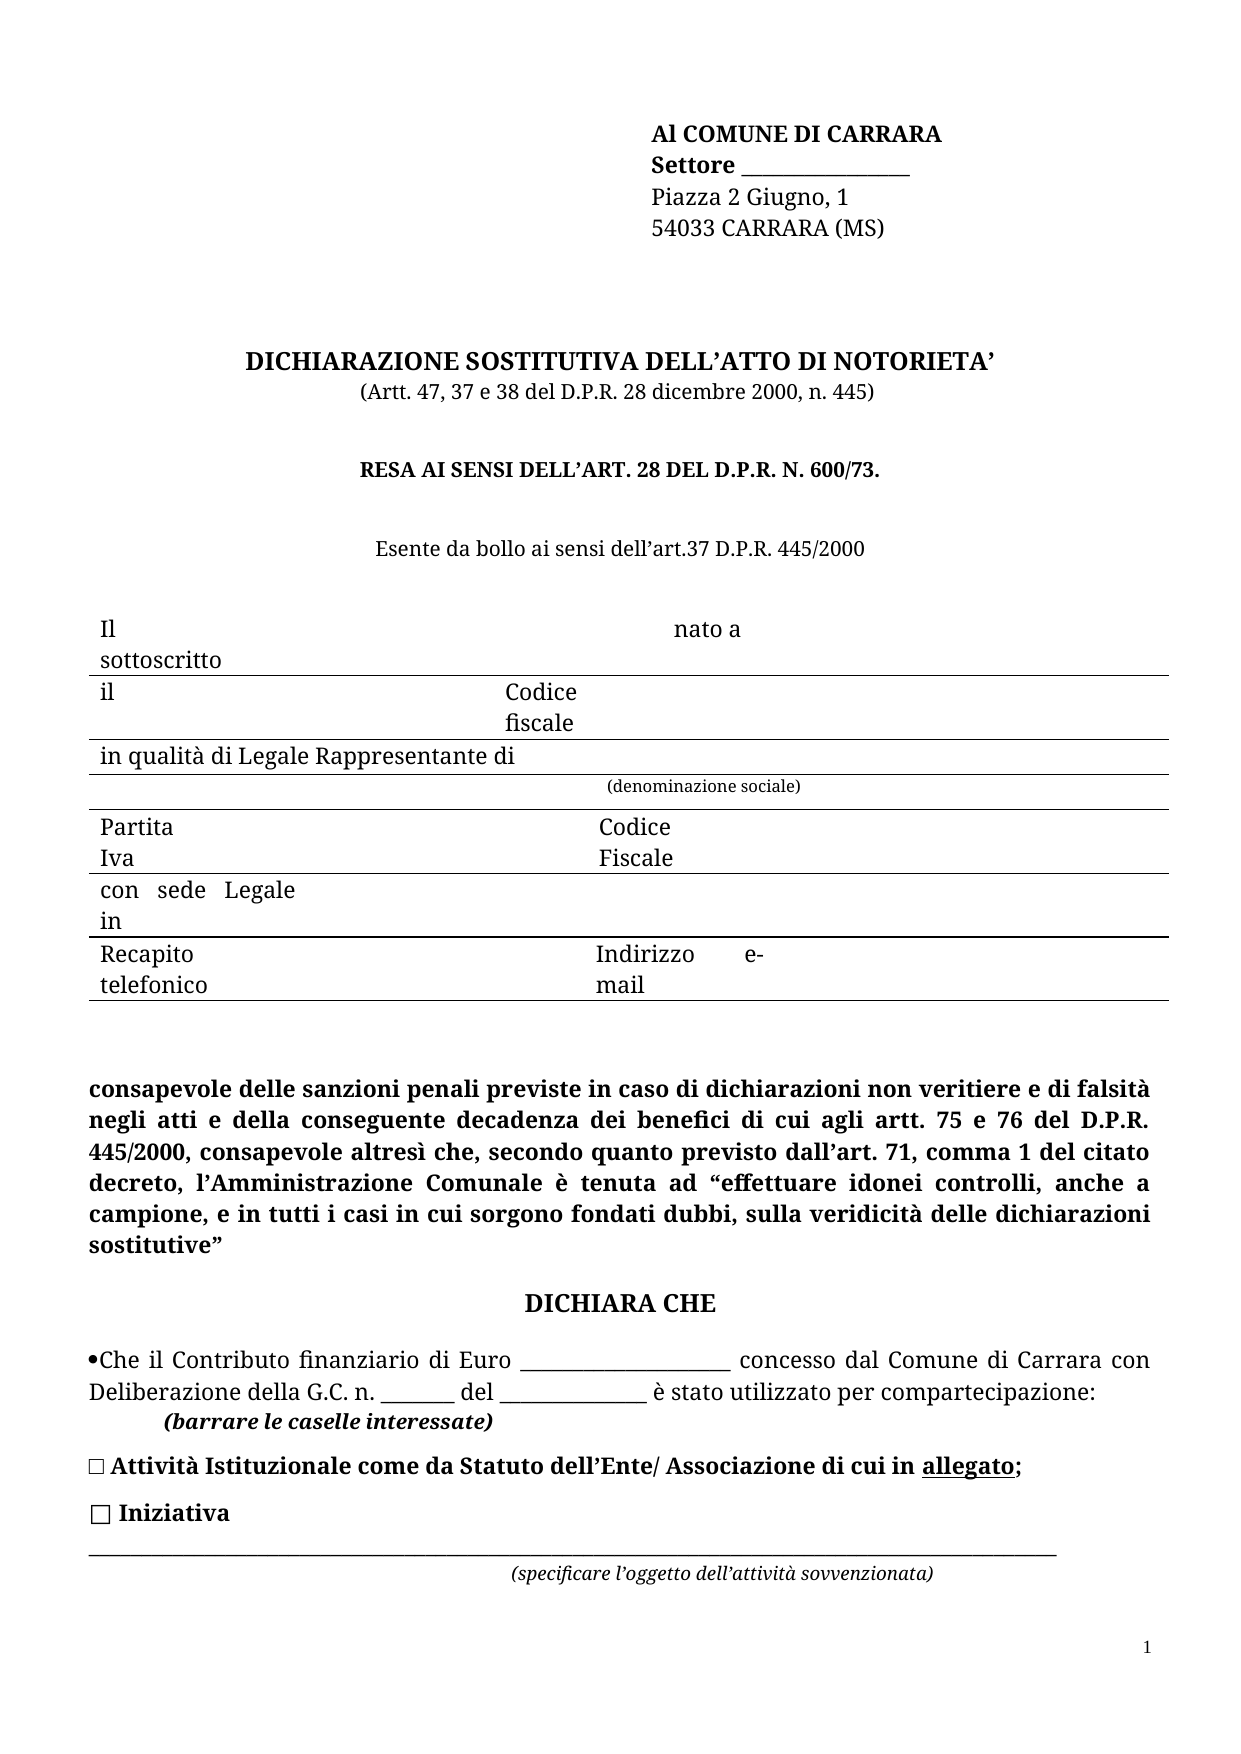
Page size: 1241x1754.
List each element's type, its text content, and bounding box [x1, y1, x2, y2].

table_cell Partita Iva [89, 810, 218, 873]
table_header Il sottoscritto [89, 613, 250, 675]
table_cell [663, 676, 1169, 738]
text □ Iniziativa ____________________________________________________________________________________________ [89, 1494, 1152, 1560]
table_cell con sede Legale in [89, 874, 307, 936]
text (barrare le caselle interessate) [164, 1407, 1152, 1435]
list Che il Contributo finanziario di Euro ____________________ concesso dal Comune di Carrara con Deliberazione della G.C. n. _______ del ______________ è stato utilizzato per compartecipazione: [89, 1344, 1152, 1407]
text 54033 CARRARA (MS) [651, 212, 1152, 243]
table_header nato a [663, 613, 775, 675]
table_header [775, 613, 1169, 675]
table_cell Recapito telefonico [89, 938, 307, 1000]
table_cell [307, 938, 584, 1000]
table_cell [218, 810, 587, 873]
table_cell [756, 810, 1169, 873]
text DICHIARAZIONE SOSTITUTIVA DELL’ATTO DI NOTORIETA’ [89, 343, 1152, 377]
table_cell in qualità di Legale Rappresentante di [89, 740, 1169, 774]
text Piazza 2 Giugno, 1 [651, 181, 1152, 212]
table_cell il [89, 676, 137, 738]
table_cell Indirizzo e-mail [584, 938, 775, 1000]
text (Artt. 47, 37 e 38 del D.P.R. 28 dicembre 2000, n. 445) [89, 377, 1152, 406]
table_cell (denominazione sociale) [89, 775, 1169, 809]
text Esente da bollo ai sensi dell’art.37 D.P.R. 445/2000 [89, 534, 1152, 562]
text DICHIARA CHE [89, 1285, 1152, 1319]
table_cell [775, 938, 1169, 1000]
table_header [250, 613, 662, 675]
text □ Attività Istituzionale come da Statuto dell’Ente/ Associazione di cui in allegato; [89, 1448, 1152, 1482]
text (specificare l’oggetto dell’attività sovvenzionata) [295, 1560, 1152, 1585]
table_cell Codice fiscale [494, 676, 662, 738]
text Al COMUNE DI CARRARA [651, 118, 1152, 149]
text Settore ________________ [651, 149, 1152, 181]
text RESA AI SENSI DELL’ART. 28 DEL D.P.R. N. 600/73. [89, 456, 1152, 484]
table_cell [307, 874, 1169, 936]
table_cell [138, 676, 494, 738]
table_cell Codice Fiscale [588, 810, 756, 873]
text consapevole delle sanzioni penali previste in caso di dichiarazioni non veritiere e di falsità negli atti e della conseguente decadenza dei benefici di cui agli artt. 75 e 76 del D.P.R. 445/2000, consapevole altresì che, secondo quanto previsto dall’art. 71, comma 1 del citato decreto, l’Amministrazione Comunale è tenuta ad “effettuare idonei controlli, anche a campione, e in tutti i casi in cui sorgono fondati dubbi, sulla veridicità delle dichiarazioni sostitutive” [89, 1073, 1152, 1260]
